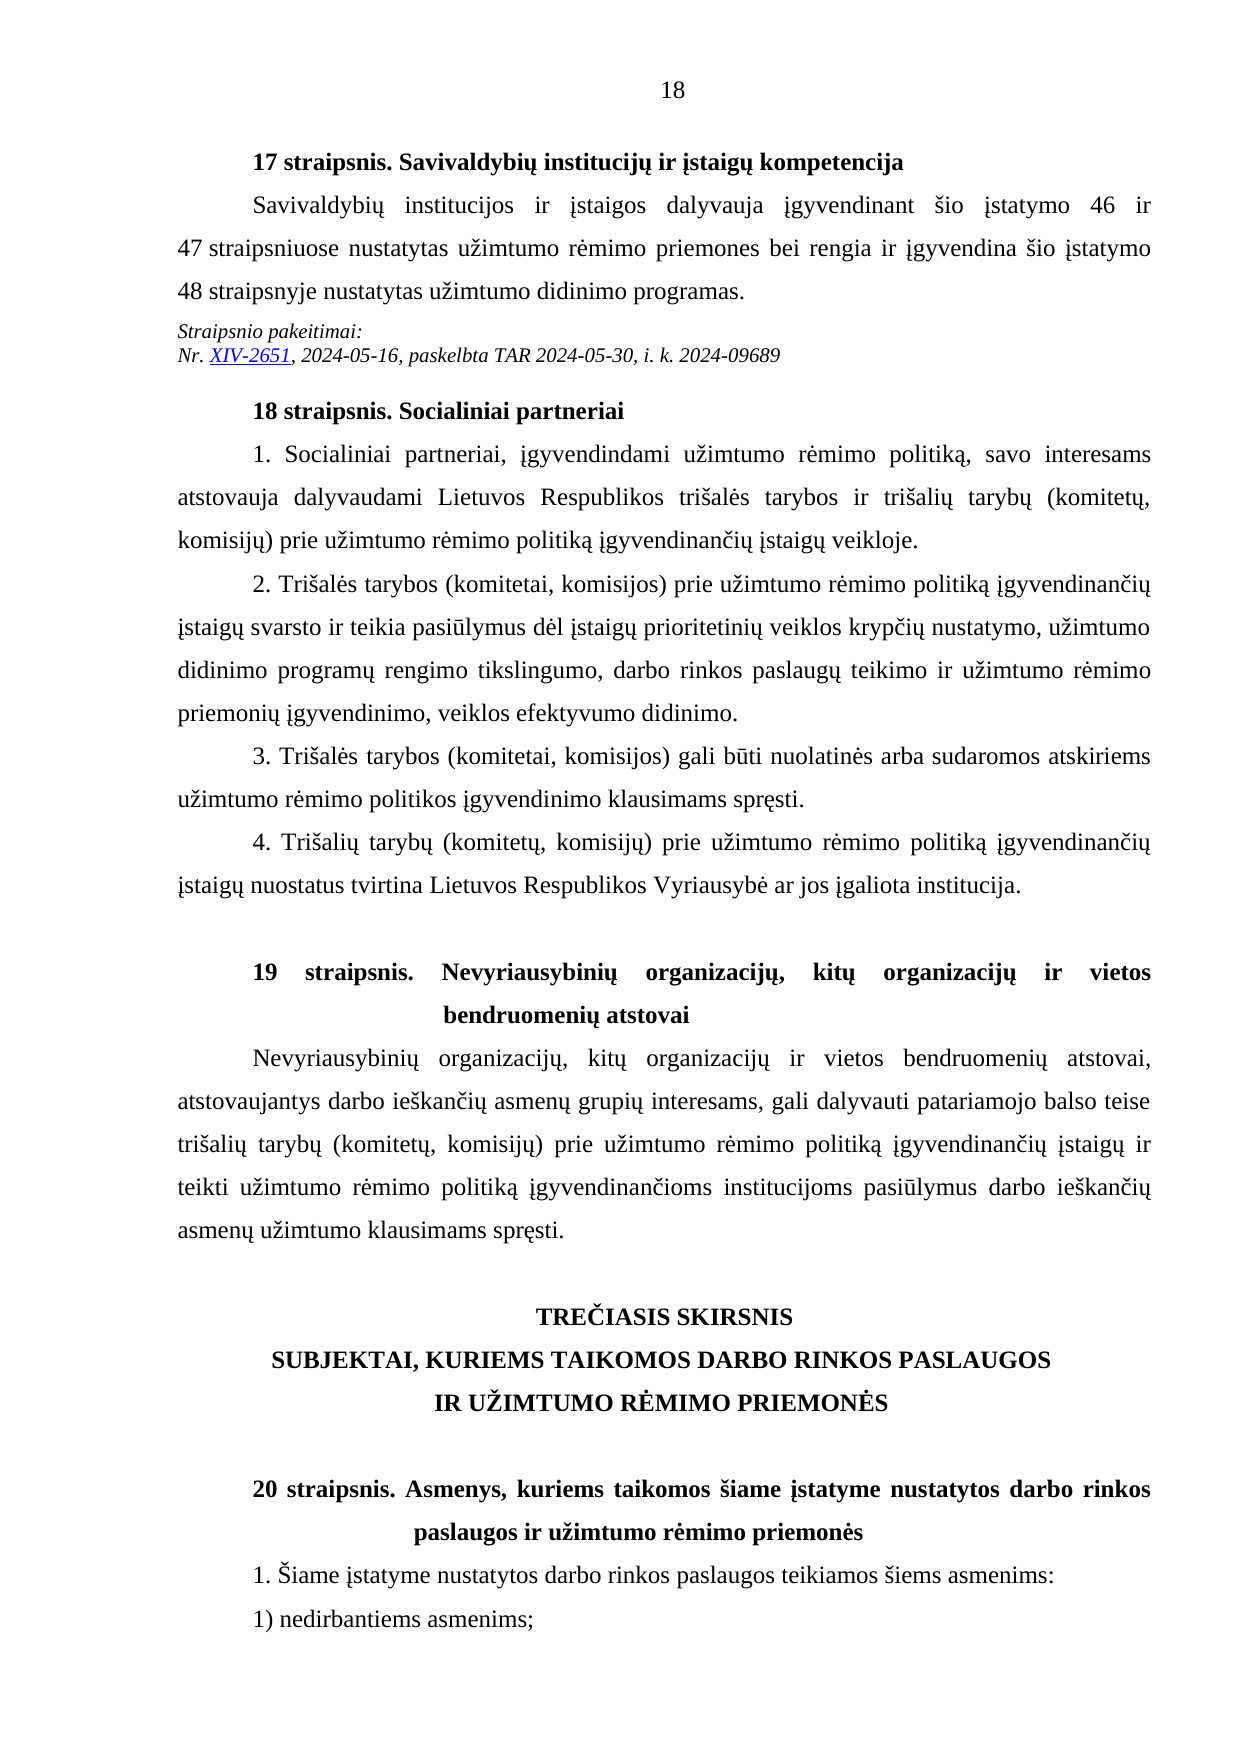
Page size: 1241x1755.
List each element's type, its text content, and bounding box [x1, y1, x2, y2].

text 1. Socialiniai partneriai, įgyvendindami užimtumo rėmimo politiką, savo interesams atstovauja dalyvaudami Lietuvos Respublikos trišalės tarybos ir trišalių tarybų (komitetų, komisijų) prie užimtumo rėmimo politiką įgyvendinančių įstaigų veikloje. [177, 439, 1152, 554]
text 20 straipsnis. Asmenys, kuriems taikomos šiame įstatyme nustatytos darbo rinkos paslaugos ir užimtumo rėmimo priemonės [252, 1474, 1152, 1546]
text 17 straipsnis. Savivaldybių institucijų ir įstaigų kompetencija [177, 147, 1152, 176]
text 4. Trišalių tarybų (komitetų, komisijų) prie užimtumo rėmimo politiką įgyvendinančių įstaigų nuostatus tvirtina Lietuvos Respublikos Vyriausybė ar jos įgaliota institucija. [177, 827, 1152, 899]
text Nr. XIV-2651, 2024-05-16, paskelbta TAR 2024-05-30, i. k. 2024-09689 [177, 343, 1152, 367]
text Nevyriausybinių organizacijų, kitų organizacijų ir vietos bendruomenių atstovai, atstovaujantys darbo ieškančių asmenų grupių interesams, gali dalyvauti patariamojo balso teise trišalių tarybų (komitetų, komisijų) prie užimtumo rėmimo politiką įgyvendinančių įstaigų ir teikti užimtumo rėmimo politiką įgyvendinančioms institucijoms pasiūlymus darbo ieškančių asmenų užimtumo klausimams spręsti. [177, 1043, 1152, 1244]
text TREČIASIS SKIRSNIS [177, 1302, 1152, 1331]
text 2. Trišalės tarybos (komitetai, komisijos) prie užimtumo rėmimo politiką įgyvendinančių įstaigų svarsto ir teikia pasiūlymus dėl įstaigų prioritetinių veiklos krypčių nustatymo, užimtumo didinimo programų rengimo tikslingumo, darbo rinkos paslaugų teikimo ir užimtumo rėmimo priemonių įgyvendinimo, veiklos efektyvumo didinimo. [177, 569, 1152, 727]
text SUBJEKTAI, KURIEMS TAIKOMOS DARBO RINKOS PASLAUGOS [177, 1345, 1152, 1374]
text 1. Šiame įstatyme nustatytos darbo rinkos paslaugos teikiamos šiems asmenims: [177, 1561, 1152, 1589]
text IR UŽIMTUMO RĖMIMO PRIEMONĖS [177, 1388, 1152, 1417]
text 1) nedirbantiems asmenims; [177, 1604, 1152, 1632]
text Savivaldybių institucijos ir įstaigos dalyvauja įgyvendinant šio įstatymo 46 ir 47 straipsniuose nustatytas užimtumo rėmimo priemones bei rengia ir įgyvendina šio įstatymo 48 straipsnyje nustatytas užimtumo didinimo programas. [177, 190, 1152, 305]
text 3. Trišalės tarybos (komitetai, komisijos) gali būti nuolatinės arba sudaromos atskiriems užimtumo rėmimo politikos įgyvendinimo klausimams spręsti. [177, 741, 1152, 813]
text 19 straipsnis. Nevyriausybinių organizacijų, kitų organizacijų ir vietos bendruomenių atstovai [252, 957, 1152, 1029]
text 18 straipsnis. Socialiniai partneriai [177, 396, 1152, 425]
text Straipsnio pakeitimai: [177, 319, 1152, 343]
